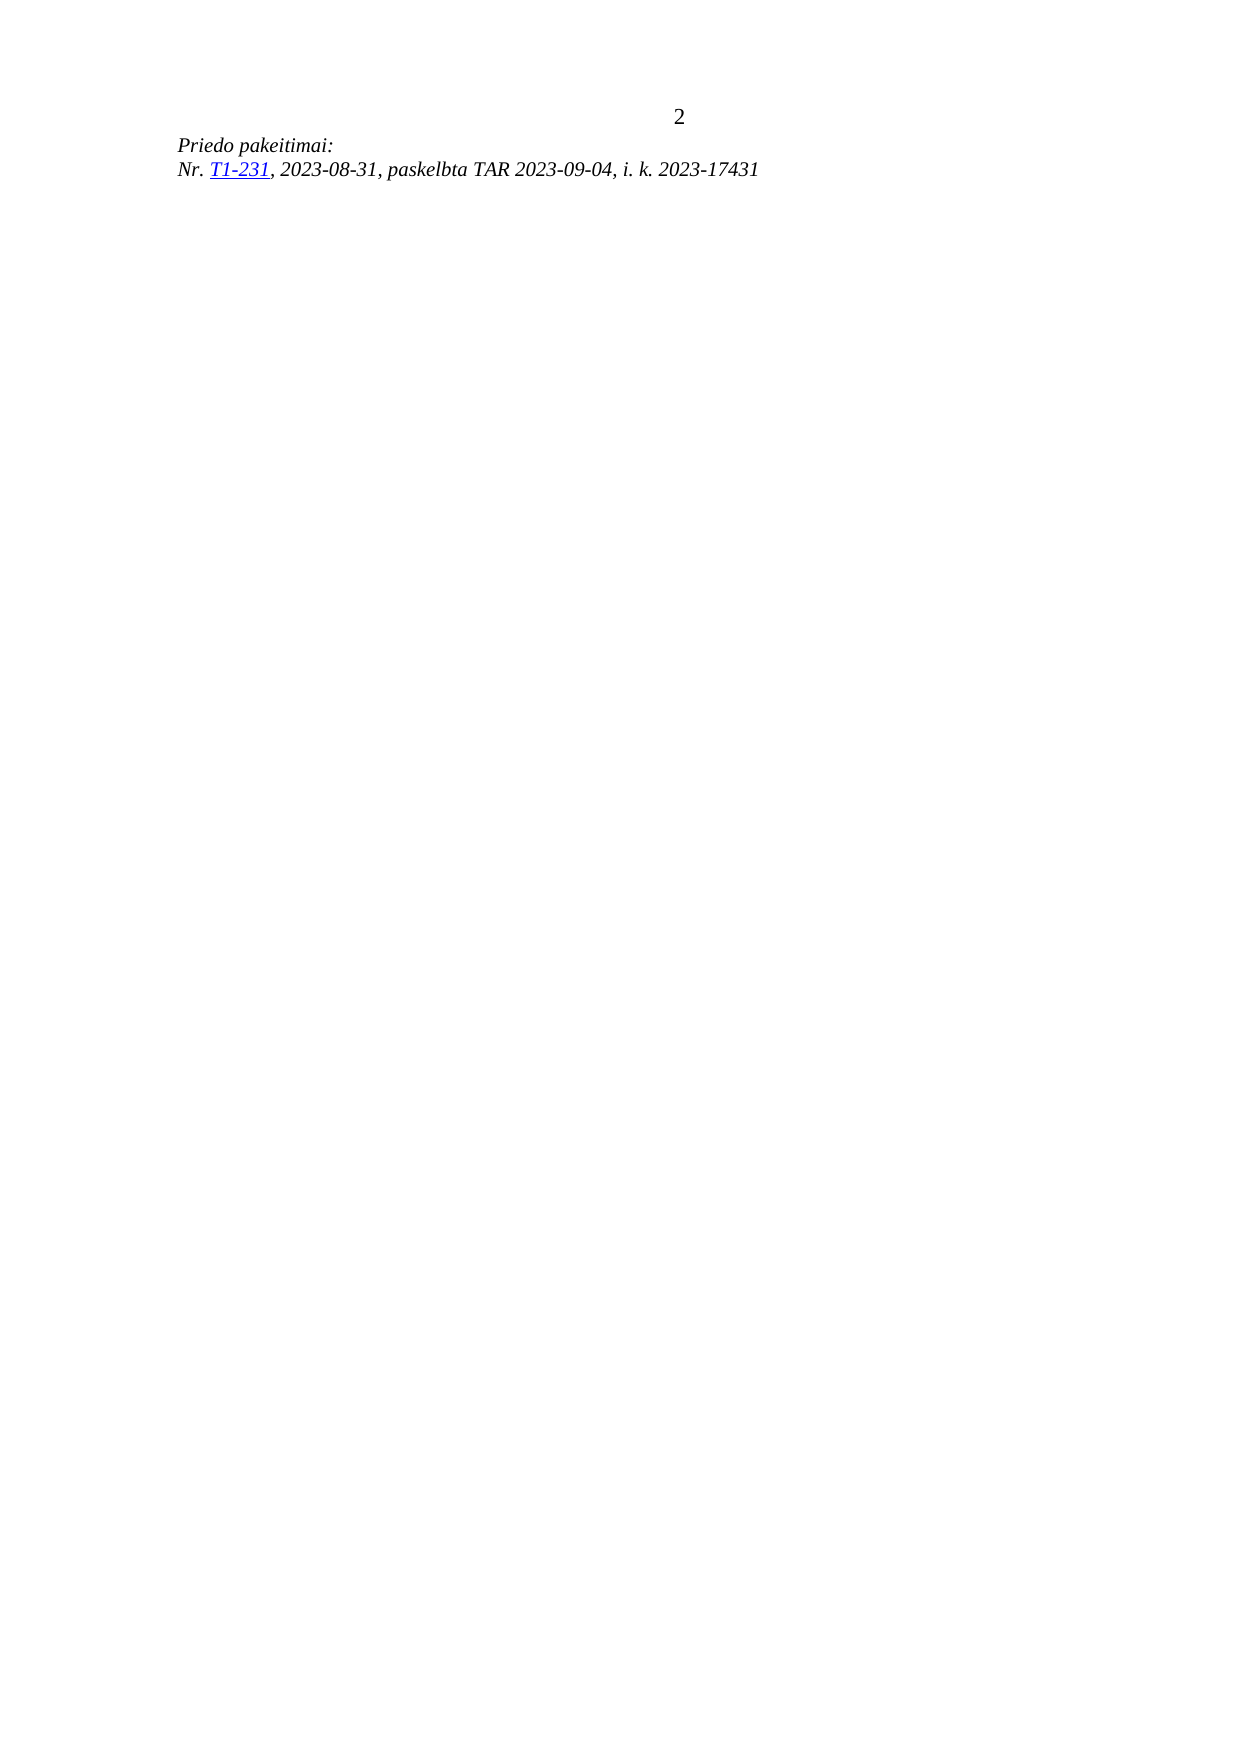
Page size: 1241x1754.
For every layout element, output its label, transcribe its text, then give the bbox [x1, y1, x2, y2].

text Priedo pakeitimai: [177, 133, 1181, 157]
text Nr. T1-231, 2023-08-31, paskelbta TAR 2023-09-04, i. k. 2023-17431 [177, 157, 1181, 181]
